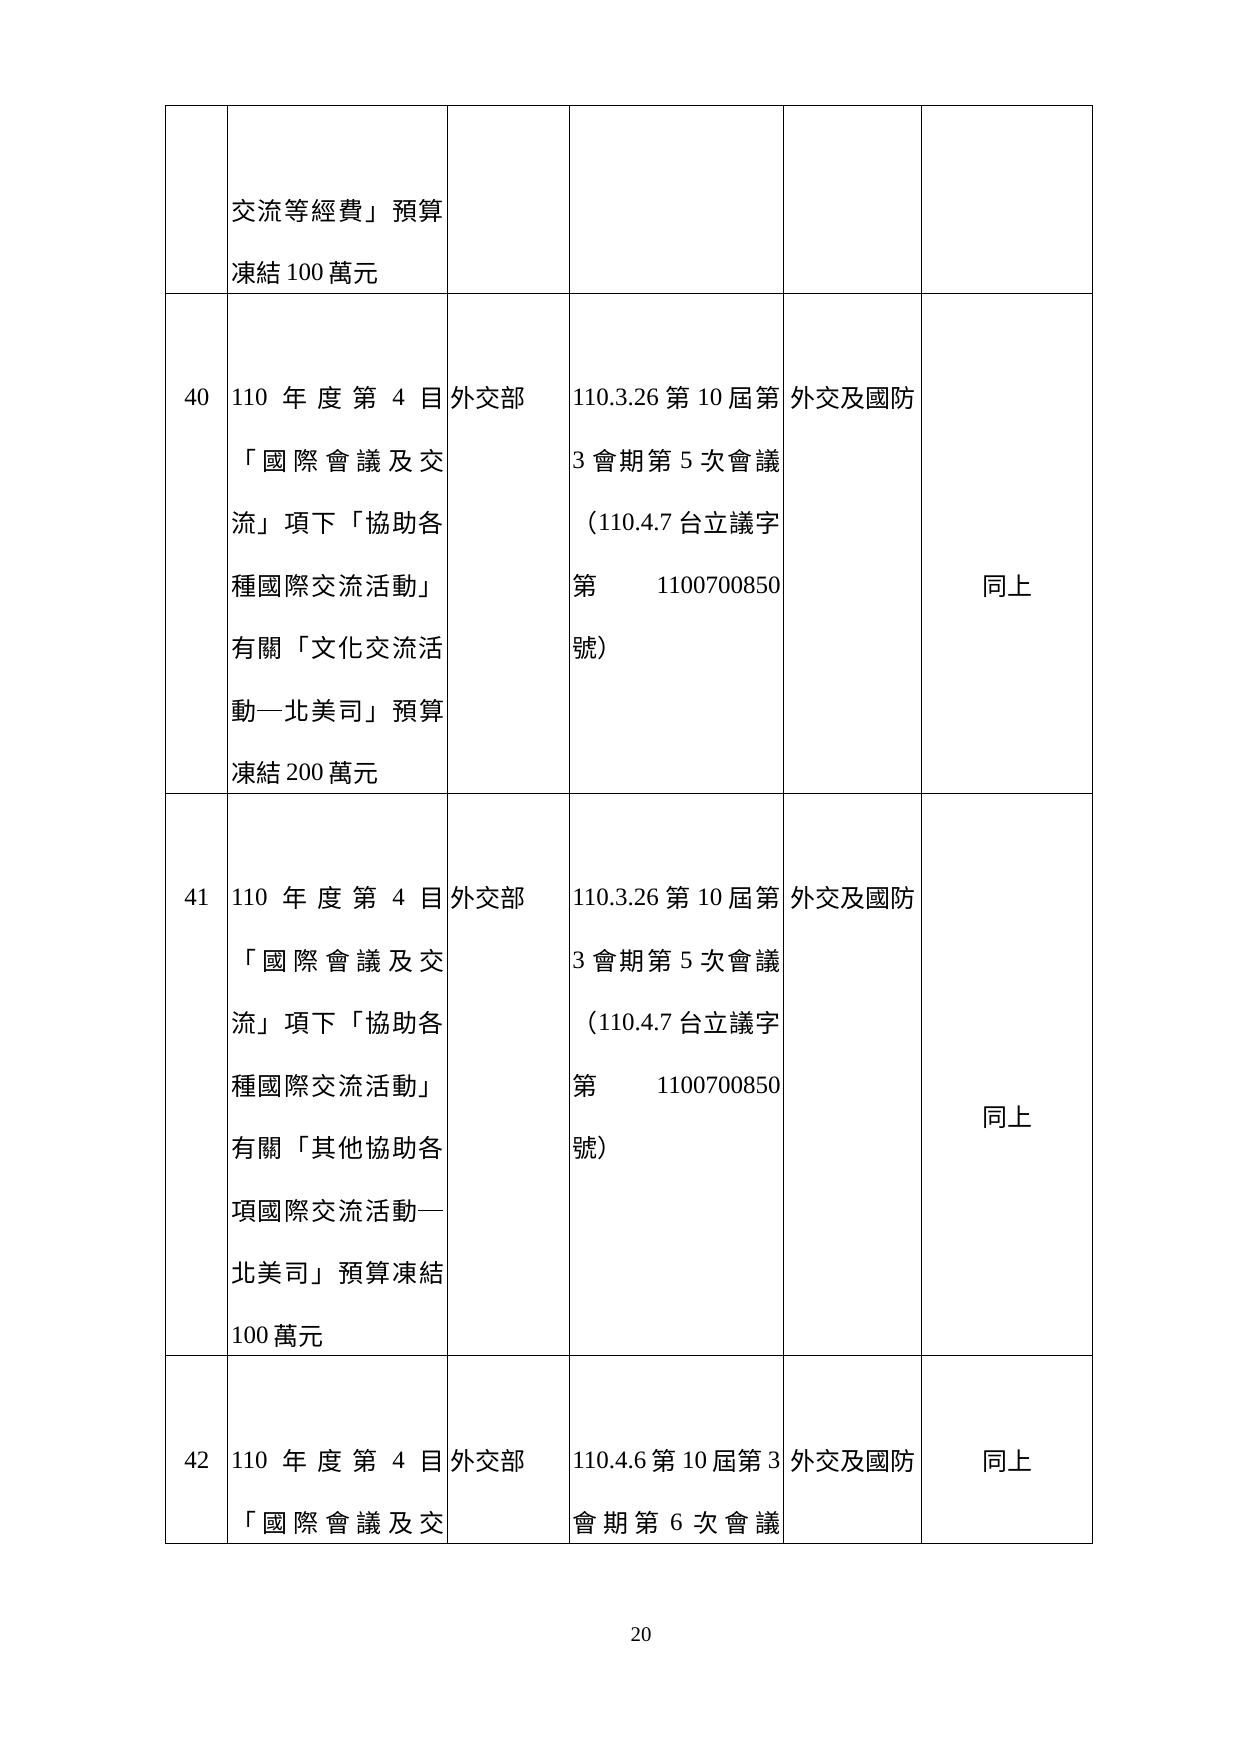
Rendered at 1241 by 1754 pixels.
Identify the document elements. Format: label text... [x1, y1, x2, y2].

table_cell 外交部 [448, 794, 569, 1355]
table_cell 110.4.6第10屆第3會期第6次會議 [570, 1356, 783, 1543]
table_cell 外交部 [448, 1356, 569, 1543]
table_cell 110.3.26第10屆第3會期第5次會議（110.4.7台立議字第1100700850號） [570, 294, 783, 793]
table_cell 110年度第4目「國際會議及交 [228, 1356, 447, 1543]
table_cell [784, 106, 921, 293]
table_cell 同上 [922, 1356, 1092, 1543]
table_cell [166, 294, 227, 793]
table_cell 外交及國防 [784, 294, 921, 793]
table_cell [166, 106, 227, 293]
table_cell 外交及國防 [784, 1356, 921, 1543]
table_cell 同上 [922, 794, 1092, 1355]
table_cell 外交及國防 [784, 794, 921, 1355]
table_cell [166, 794, 227, 1355]
table_cell 同上 [922, 294, 1092, 793]
table_cell [448, 106, 569, 293]
table_cell [570, 106, 783, 293]
table_cell 110年度第4目「國際會議及交流」項下「協助各種國際交流活動」有關「文化交流活動─北美司」預算凍結200萬元 [228, 294, 447, 793]
table_cell 外交部 [448, 294, 569, 793]
table_cell [166, 1356, 227, 1543]
table_cell 110年度第4目「國際會議及交流」項下「協助各種國際交流活動」有關「其他協助各項國際交流活動─北美司」預算凍結100萬元 [228, 794, 447, 1355]
table_cell [922, 106, 1092, 293]
table_cell 110.3.26第10屆第3會期第5次會議（110.4.7台立議字第1100700850號） [570, 794, 783, 1355]
table_cell 交流等經費」預算凍結100萬元 [228, 106, 447, 293]
